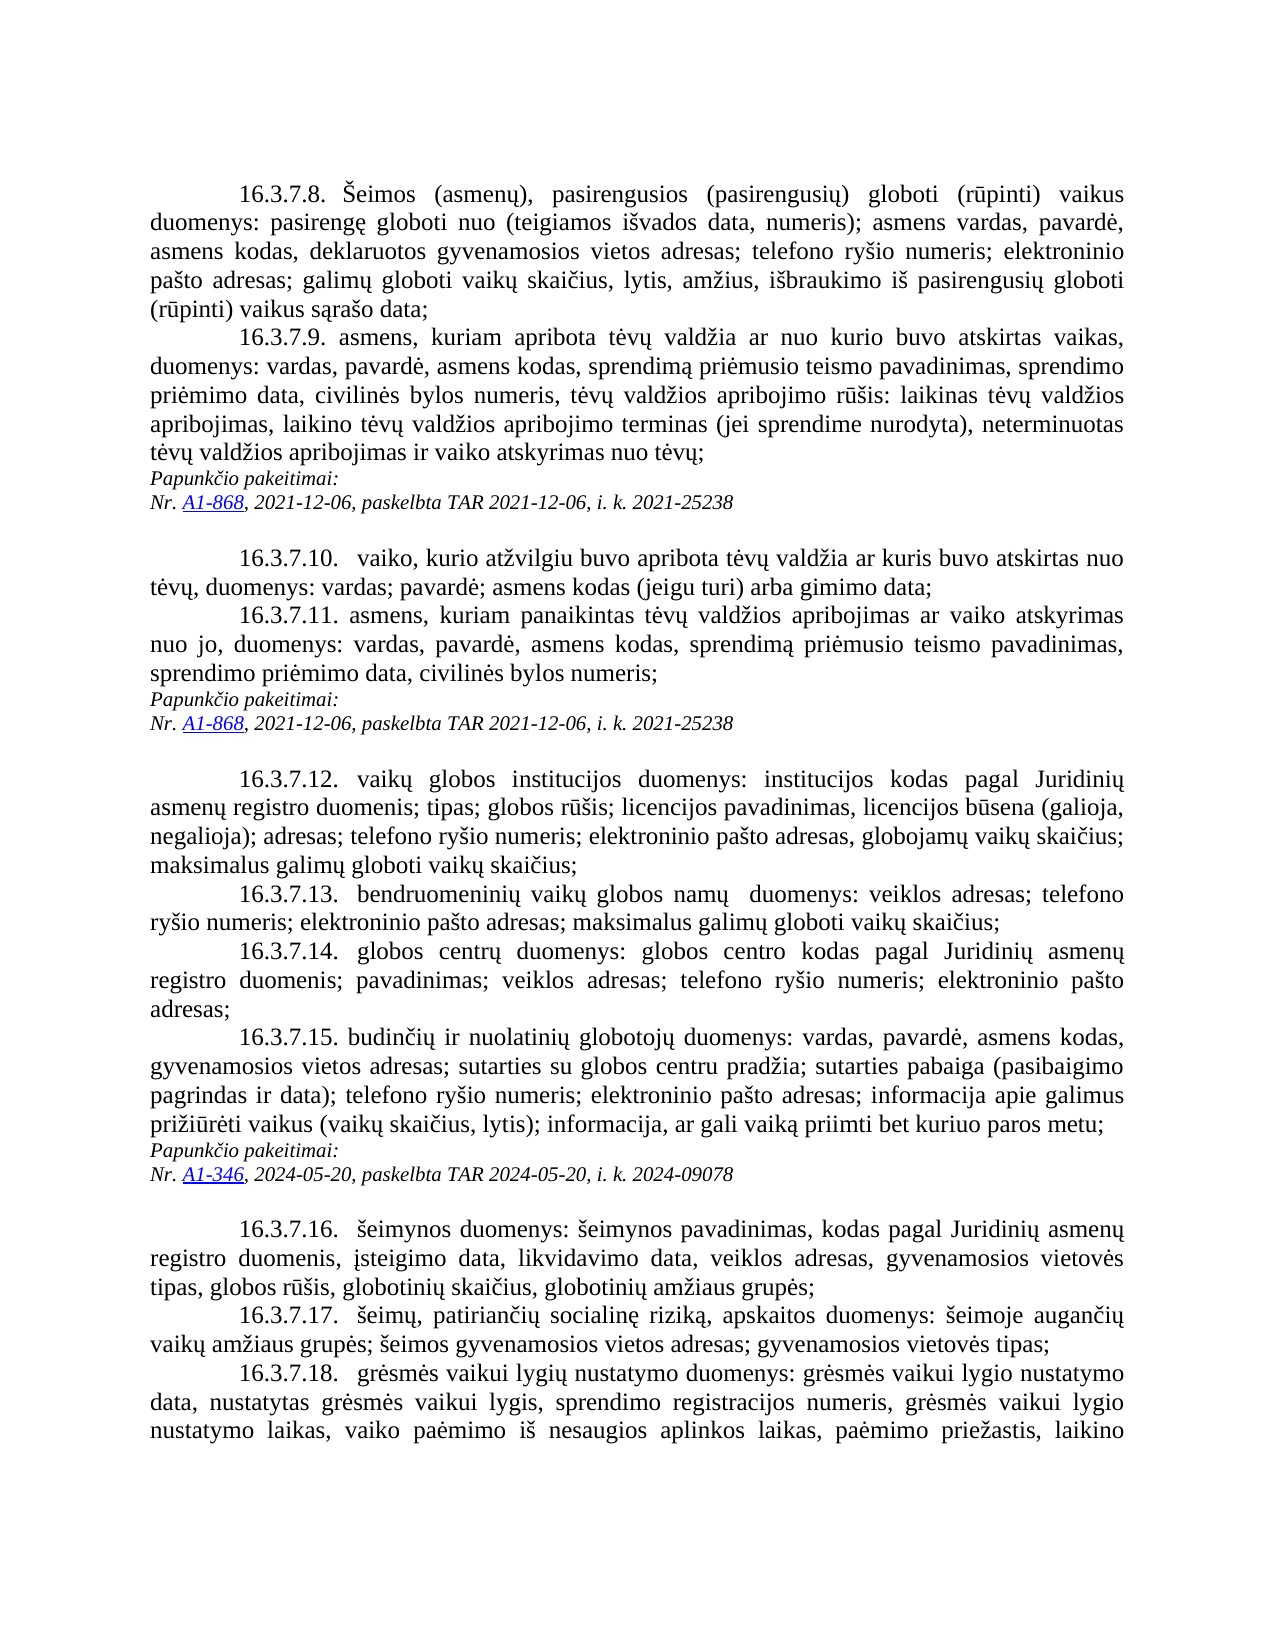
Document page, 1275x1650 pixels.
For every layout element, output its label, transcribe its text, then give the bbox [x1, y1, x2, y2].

text 16.3.7.14. globos centrų duomenys: globos centro kodas pagal Juridinių asmenų registro duomenis; pavadinimas; veiklos adresas; telefono ryšio numeris; elektroninio pašto adresas; [150, 936, 1125, 1022]
text Nr. A1-868, 2021-12-06, paskelbta TAR 2021-12-06, i. k. 2021-25238 [150, 711, 1125, 735]
text 16.3.7.16. šeimynos duomenys: šeimynos pavadinimas, kodas pagal Juridinių asmenų registro duomenis, įsteigimo data, likvidavimo data, veiklos adresas, gyvenamosios vietovės tipas, globos rūšis, globotinių skaičius, globotinių amžiaus grupės; [150, 1214, 1125, 1301]
text Papunkčio pakeitimai: [150, 466, 1125, 490]
text 16.3.7.12. vaikų globos institucijos duomenys: institucijos kodas pagal Juridinių asmenų registro duomenis; tipas; globos rūšis; licencijos pavadinimas, licencijos būsena (galioja, negalioja); adresas; telefono ryšio numeris; elektroninio pašto adresas, globojamų vaikų skaičius; maksimalus galimų globoti vaikų skaičius; [150, 764, 1125, 879]
text Papunkčio pakeitimai: [150, 1137, 1125, 1162]
text Nr. A1-346, 2024-05-20, paskelbta TAR 2024-05-20, i. k. 2024-09078 [150, 1162, 1125, 1186]
text 16.3.7.13. bendruomeninių vaikų globos namų duomenys: veiklos adresas; telefono ryšio numeris; elektroninio pašto adresas; maksimalus galimų globoti vaikų skaičius; [150, 879, 1125, 936]
text 16.3.7.18. grėsmės vaikui lygių nustatymo duomenys: grėsmės vaikui lygio nustatymo data, nustatytas grėsmės vaikui lygis, sprendimo registracijos numeris, grėsmės vaikui lygio nustatymo laikas, vaiko paėmimo iš nesaugios aplinkos laikas, paėmimo priežastis, laikino [150, 1358, 1125, 1444]
text 16.3.7.10. vaiko, kurio atžvilgiu buvo apribota tėvų valdžia ar kuris buvo atskirtas nuo tėvų, duomenys: vardas; pavardė; asmens kodas (jeigu turi) arba gimimo data; [150, 543, 1125, 601]
text 16.3.7.9. asmens, kuriam apribota tėvų valdžia ar nuo kurio buvo atskirtas vaikas, duomenys: vardas, pavardė, asmens kodas, sprendimą priėmusio teismo pavadinimas, sprendimo priėmimo data, civilinės bylos numeris, tėvų valdžios apribojimo rūšis: laikinas tėvų valdžios apribojimas, laikino tėvų valdžios apribojimo terminas (jei sprendime nurodyta), neterminuotas tėvų valdžios apribojimas ir vaiko atskyrimas nuo tėvų; [150, 322, 1125, 466]
text 16.3.7.17. šeimų, patiriančių socialinę riziką, apskaitos duomenys: šeimoje augančių vaikų amžiaus grupės; šeimos gyvenamosios vietos adresas; gyvenamosios vietovės tipas; [150, 1301, 1125, 1358]
text Nr. A1-868, 2021-12-06, paskelbta TAR 2021-12-06, i. k. 2021-25238 [150, 490, 1125, 514]
text Papunkčio pakeitimai: [150, 687, 1125, 711]
text 16.3.7.11. asmens, kuriam panaikintas tėvų valdžios apribojimas ar vaiko atskyrimas nuo jo, duomenys: vardas, pavardė, asmens kodas, sprendimą priėmusio teismo pavadinimas, sprendimo priėmimo data, civilinės bylos numeris; [150, 601, 1125, 687]
text 16.3.7.8. Šeimos (asmenų), pasirengusios (pasirengusių) globoti (rūpinti) vaikus duomenys: pasirengę globoti nuo (teigiamos išvados data, numeris); asmens vardas, pavardė, asmens kodas, deklaruotos gyvenamosios vietos adresas; telefono ryšio numeris; elektroninio pašto adresas; galimų globoti vaikų skaičius, lytis, amžius, išbraukimo iš pasirengusių globoti (rūpinti) vaikus sąrašo data; [150, 179, 1125, 322]
text 16.3.7.15. budinčių ir nuolatinių globotojų duomenys: vardas, pavardė, asmens kodas, gyvenamosios vietos adresas; sutarties su globos centru pradžia; sutarties pabaiga (pasibaigimo pagrindas ir data); telefono ryšio numeris; elektroninio pašto adresas; informacija apie galimus prižiūrėti vaikus (vaikų skaičius, lytis); informacija, ar gali vaiką priimti bet kuriuo paros metu; [150, 1022, 1125, 1137]
